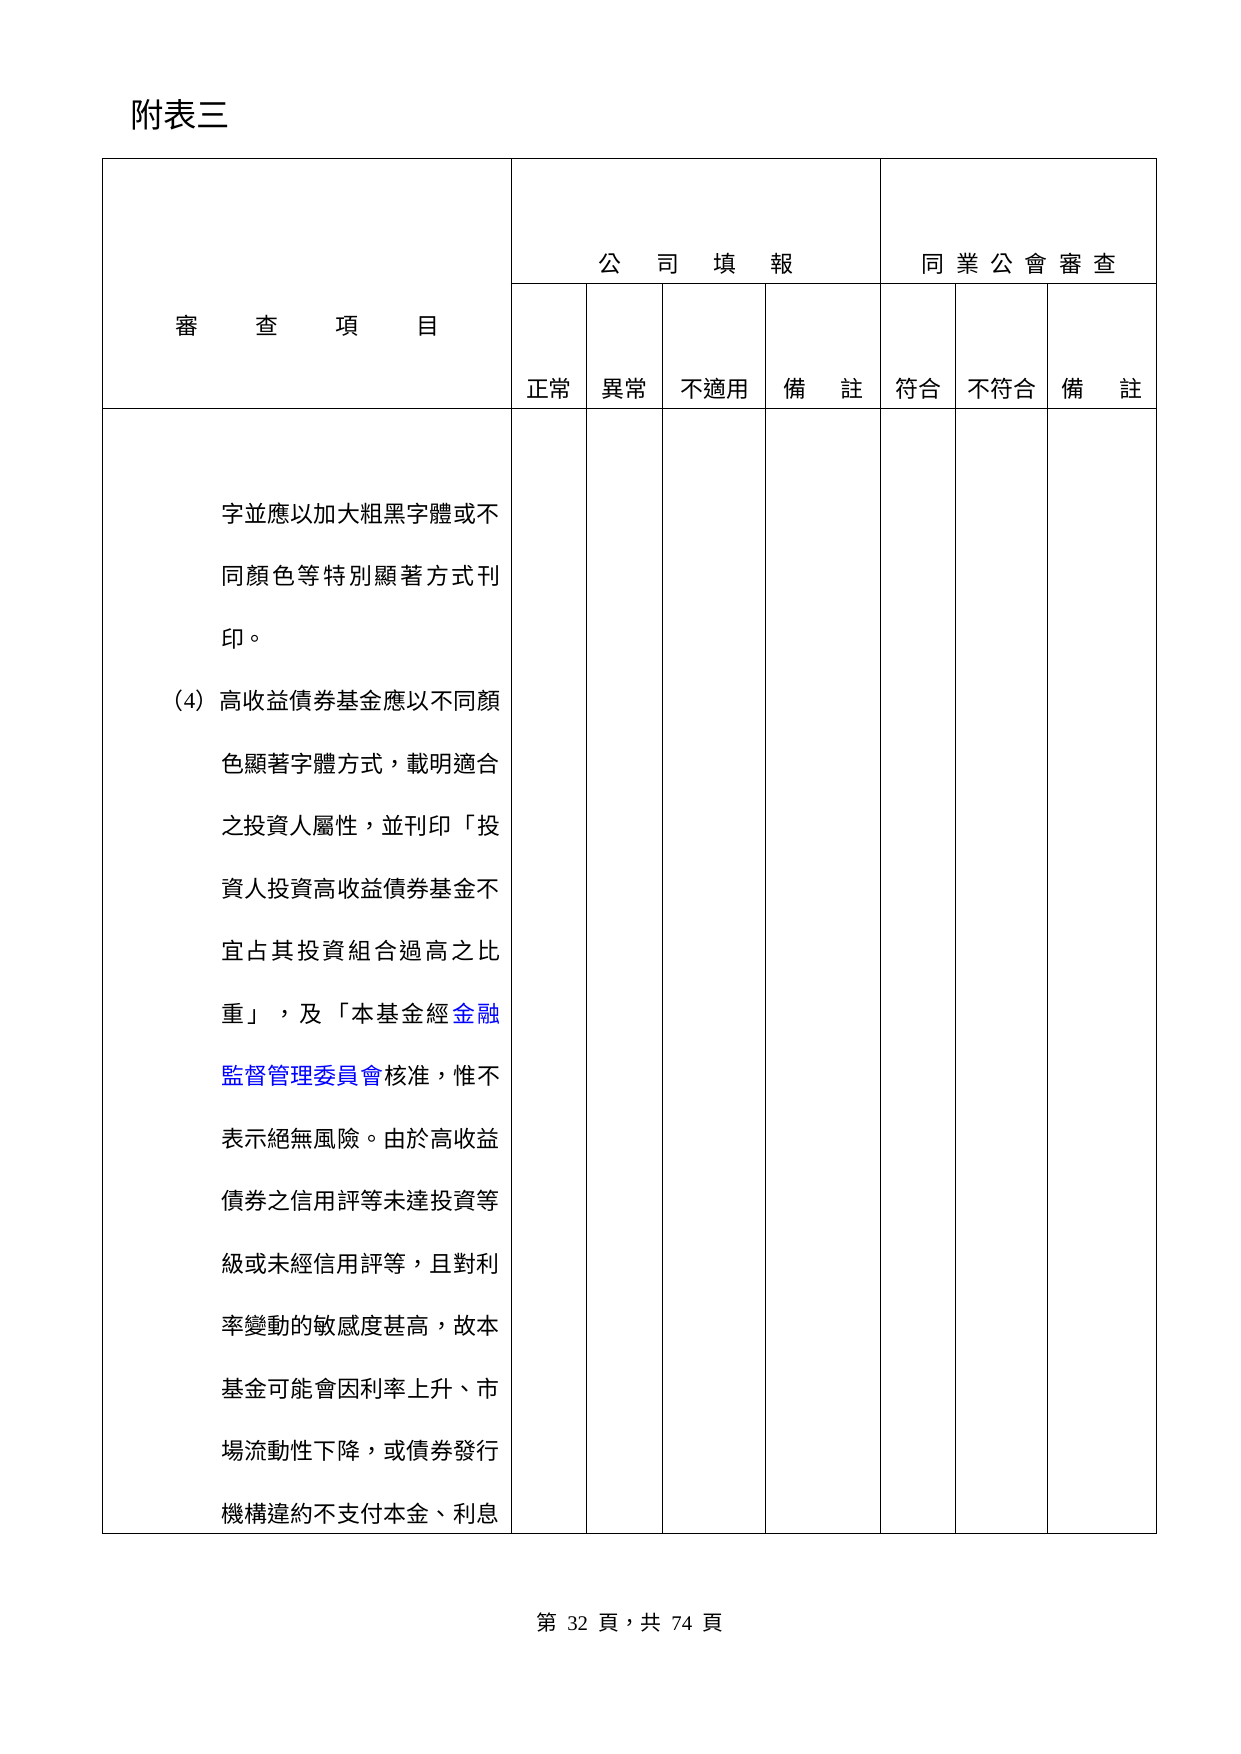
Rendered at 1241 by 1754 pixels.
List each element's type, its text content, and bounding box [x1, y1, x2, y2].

table_header 公 司 填 報 [512, 159, 880, 283]
table_cell 備 註 [1048, 284, 1156, 408]
table_header 同 業 公 會 審 查 [881, 159, 1156, 283]
table_cell 符合 [881, 284, 955, 408]
table_cell [881, 409, 955, 1533]
table_cell [663, 409, 765, 1533]
table_cell 備 註 [766, 284, 880, 408]
table_cell [587, 409, 662, 1533]
table_cell [766, 409, 880, 1533]
table_cell 異常 [587, 284, 662, 408]
table_cell 不適用 [663, 284, 765, 408]
table_cell [956, 409, 1047, 1533]
table_cell [1048, 409, 1156, 1533]
table_cell 正常 [512, 284, 586, 408]
table_cell [512, 409, 586, 1533]
table_cell 【公開說明書】 ※下列資料應符合金管會規定之格式 是否依證券投資信託事業募集證券投資信託基金公開說明書應行記載事項準則規定，於所編製公開說明書封面註明係申請（報）用之稿本 是否依證券投資信託事業募集證券投資信託基金公開說明書應行記載事項準則規定，記載下列事項： （一）編製目錄及頁次 （二）封面依序刊印事項： 1.基金名稱（保本型基金應用括弧以不同顏色顯著字體標明保本比率及基金之類型(保證型或保護型)） 2.基金種類（股票型、債券型、平衡型、保本型、組合型、指數型、指數股票型（Exchange Traded Fund；ETF）、貨幣市場基金、傘型或其他經金融監督管理委員會（以下簡稱金管會）核定者 3.基本投資方針 4.基金型態（開放式或封閉式） 5.基金投資國外地區者，註明「投資國外」 6.基金以外幣計價者，註明本基金以______幣計價 7.本次核准發行總面額 8.本次核准發行受益權單位數 9.保本型基金為保證型者，保證機構之名稱 10.證券投資信託事業之名稱 11.以顯著方式刊印下列文字： （1）「本基金經金融監督管理委員會核准或同意生效，惟不表示本基金絕無風險。本證券投資信託事業以往之經理績效不保證本基金之最低投資收益；本證券投資信託事業除盡善良管理人之注意義務外，不負責本基金之盈虧，亦不保證最低之收益」 （2）保本型基金為保證型者，應刊印「本基金經金融監督管理委員會核准或同意生效，惟不表示本基金絕無風險。投資人持有本基金至到期日時，始可享有_____%的本金保證。投資人於到期日前買回者或有本基金信託契約第__條第一款至第六款應終止之情事者，不在保證範圍，投資人應承擔整個投資期間之相關費用，並依當時淨值計算買回價格。投資人應了解到期日前本基金之淨值可能因市場因素而波動。投資人在進行交易前，應確定已充分瞭解本基金之風險與特性。」等文字。 （3）保本型基金為保護型者，應刊印「本基金無提供保證機構保證之機制，係透過投資工具達成保護本金之功能。本基金經金融監督管理委員會核准或同意生效，惟不表示本基金絕無風險。投資人持有本基金至到期日時，始可享有_____%的本金保護。投資人於到期日前買回者或有本基金信託契約第___條應提前終止之情事者，不在保護範圍，投資人應承擔整個投資期間之相關費用，並依當時淨值計算買回價格。投資人應了解到期日前本基金之淨值可能因市場因素而波動，因保護並非保證，投資標的之發行人違約或發生信用風險等因素，將無法達到本金保護之效果，投資人在進行交易前，應確定已充分瞭解本基金之風險與特性。」等文字，後段文字並應以加大粗黑字體或不同顏色等特別顯著方式刊印。 （4）高收益債券基金應以不同顏色顯著字體方式，載明適合之投資人屬性，並刊印「投資人投資高收益債券基金不宜占其投資組合過高之比重」，及「本基金經金融監督管理委員會核准，惟不表示絕無風險。由於高收益債券之信用評等未達投資等級或未經信用評等，且對利率變動的敏感度甚高，故本基金可能會因利率上升、市場流動性下降，或債券發行機構違約不支付本金、利息或破產而蒙受虧損。本基金不適合無法承擔相關風險之投資人。基金經理公司以往之經理績效不保證基金之最低投資收益；基金經理公司除盡善良管理人之注意義務外，不負責本基金之盈虧，亦不保證最低之收益，投資人申購前應詳閱基金公開說明書。」等文字。 （5）有關本基金運用限制及投資風險之揭露請詳見第__頁至第__頁 （6）固定收益基金應以粗體字警示投資人投資基金應注意之風險，並應補充包含債券發行人違約之信用風險 （7）本公開說明書之內容如有虛偽或隱匿之情事者，應由本證券投資信託事業與負責人及其他曾在公開說明書上簽章者依法負責 （8）查詢本公開說明書之網址，包括本會指定之資訊申報網站之網址及公司揭露公開說明書相關資料之網址 （※公開資訊觀測站網址應為 http://newmops.tse.com.tw） （9）信託業兼營證券投資信託業務經本會核准得自行保管基金資產者，應標明自行保管及設有信託監察人之字句 12.刊印日期 （三）封裡依序刊印下列事項： 1.證券投資信託事業總公司之名稱、地址、網址及電話，發言人之姓名、職稱、聯絡電話及電子郵件信箱 2.基金保管機構之名稱、地址、網址及電話。（信託業兼營證券投資信託業務經本會核准得自行保管基金資產者，載明信託監察人之姓名或名稱、地址、網址或電子郵件信箱及電話） 3.受託管理機構之名稱、地址、網址及電話 4.國外投資顧問公司之名稱地址網址及電話 5.國外受託保管機構之名稱、地址、網址及電話 6.基金經保證機構保證者，保證機構之名稱、地址、網址及電話 7.受益憑證簽證機構之名稱、地址、網址及電話 8.受益憑證事務代理機構之名稱、地址、網址及電話 9.基金之財務報告簽證會計師姓名、事務所名稱、地址、網址及電話 10.證券投資信託事業或基金經信用評等機構評等者，信用評等機構之名稱、地址、網址及電話 11.公開說明書之陳列處所、分送方式及索取之方法 （四）封底應刊印事項： 證券投資信託事業及其負責人簽章或蓋章 （五）基金概況應刊印事項： 1.基金簡介 （1）發行總面額 （2）受益權單位總數 （3）每受益權單位面額 （4）得否追加發行 （5）成立條件(有成立日期者，亦一併列明) （6）預定發行日期 （7）存續期間 （8）投資地區及標的 (保本型基金應列示投資固定收益商品及證券相關商品之預估投資比率、投資商品之發行者、交易對象及參與率等) （9）基本投資方針及範圍簡述 （10）投資策略及特色之重點摘述 （11）本基金適合之投資人屬性分析 （12）銷售開始日 （13）銷售方式 （14）銷售價格 （15）最低申購金額 （16）證券投資信託事業為防制洗錢而可能要求申購人提出之文件及拒絕申購之情況 （17）買回開始日（保本型基金敍明接受買回之方式及因應買回處分資產之程序） （18）買回費用 （19）買回價格 （20）短線交易之規範及處理 ※應包含短線交易之定義、買回費率、買回費用計算方式及短線交易案說明等事項 （21）基金營業日之定義 （22）經理費（保本型基金之經理費率應以明顯字體列示） （23）保管費(信託業兼營證券投資信託業務經本會核准得自行保管基金資產者，其信託監察人之報酬) （24）基金經保證機構保證者，保證機構之業務性質、財務狀況、 信用評等、保證條件、範圍、保證費及保證契約主要內容；並以釋例說明保證機制及高於保證金額之潛在回報之計算方法 （25）是否分配收益 2.基金性質 （1）基金之設立及其依據 （2）證券投資信託契約關係 （3）追加募集基金者，應刊印該基金成立時及歷次追加發行之情形 3.證券投資信託事業之職責（概述） 4.基金保管機構之職責（概述） （信託業兼營證券投資信託業務經本會核准得自行保管基金資產者，應記載信託監察人之職責） 5.基金保證機構之職責(概述) 6.基金投資 （1）基金投資方針及範圍。 ※債券型基金者，應敘明其資產組合及持有固定收益證券部位之加權平均存續期間管理策略 （2）證券投資信託事業運用基金投資之決策過程、基金經理人之姓名、主要經(學)歷及權限。基金經理人同時管理其他基金者，應揭露所管理之其他基金名稱及所採取防止利益衝突之措施 ※基金經理人主要經歷應加註起迄時間 ※基金經理人管理1檔基金以上者，請詳述公司實際採行之防範措施 （3）證券投資信託事業運用基金，將基金之管理業務複委任第三人處理者，應敘明複委任業務情形及受託管理機構對受託管理業務之專業能力 （4）證券投資信託事業運用基金，委託國外投資顧問公司提供投資顧問服務，應敘明國外投資顧問公司提供基金顧問服務之專業能力 （5）基金運用之限制 ※有關各投資標的信用評等之規定，勿分散說明，集中陳述為宜。 （6）基金參與股票發行公司股東會行使表決權之處理原則及方法 是否符合證券投資信託事業管理規則第19條第2項第6款及證券投資信託事業負責人與業務人員管理規則第13條第2項第6款規定證券投資信託事業及其負責人、部門主管、分支機構經理人、其他業務人員或受僱人，不得轉讓出席股東會委託書或藉行使基金持有股票之投票表決權，收受金錢或其他利益 是否依證券投資信託事業管理規則第23條第4項規定，出席股東會行使表決權並應作成書面紀錄，循序編號建檔並至少保存5年 （7）組合基金參與子基金之受益人大會行使表決權之處理原則及方法 經理公司應依據子基金之信託契約或公開說明書之規定行使表決權，並基於受益人之最大利益，支持子基金經理公司所提之議案。但子基金之經理公司所提之議案有損及受益人權益之虞者，得依經理公司董事會之決議辦理 經理公司不得轉讓或出售子基 之受益人大會表決權。經理公司之董事、監察人、經理人、業務人員及其他受僱人員，亦不得轉讓或出售該表決權，收受金錢或其他利益 （8）基金投資國外地區者，應刊印下列事項： ※下列說明資料應更新至最新資料 主要投資地區（國）經濟環境簡要說明 經濟發展及各主要產業概況 外匯管理及資金匯出入規定 最近3年當地幣值對美元匯率之最高、最低數額及其變動情形 主要投資證券市場簡要說明下列資料 ※是否依證券投資信託事業募集證券投資信託基金公開說明書應行記載事項準則規定之格式填列 最近2年發行及交易市場概況 最近2年市場之週轉率及本益比 市場資訊揭露效率(包括時效性及充分性)之說明 證券之交易方式 投資國外證券化商品或新興產業者，應敘明該投資標的或產業最近2年國外市場概況 證券投資信託事業對基金之外匯收支從事避險交易者，應敘明其避險方法 基金投資國外地區者，證券投資信託事業應說明配合本基金出席所投資外國股票（或基金）發行公司股東會（受益人會議）之處理原則及方法 7.保本型基金： （1）相關投資連結標的之性質 （2）本基金之設定參數，含參與比率及投資期間，並註明實際參與率釐定之時間，以及通知受益人之方式 （3）保護型基金未設立保證機構，應載明本基金無提供保證機構保證之機制，係透過投資工具達成保護本金之功能。 （4）保護型基金應明定，因應受益人提前請求買回而處分資產及到期日時，達成保護本金之控管機制 8.指數型基金及指數股票型基金： （1）指數編製方式及經理公司追蹤、模擬或複製表現之操作方式，包含調整投資組合方式，以及基金投資於指數具代表性之成分證券樣本時，為使該樣本明確反映指數整體特色之抽樣及操作方式 （2）基金表現與標的指數表現之差異比較，其比較方式應載明其定義及計算公式 9.傘型基金： 各子基金之投資範圍、主要區隔及異同分析；其應記載事項之內容為各子基金所共通者，得標註各子基金皆同，免重複列示，其應記載事項之內容為各子基金不同者，應分別列示，並比較其差異 10.外幣計價基金： 敍明本基金計價之幣別，且所有申購及買回價金之收付均以該幣別為之 11.投資風險揭露要素事項： （1）類股過度集中之風險 （2）產業景氣循環之風險 （3）流動性風險 （4）外匯管制及匯率變動之風險 （5）投資地區政治、經濟變動之風險 （6）商品交易對手及保證機構之信用風險 （7）投資結構式商品之風險 （8）其他投資標的或特定投資策略之風險 （9）從事證券相關商品交易之風險 （10）出借所持有之有價證券或借入有價證券之相關風險 （11）其他投資風險 12.收益分配 （1）分配之項目 （2）分配之時間 （3）給付之方式 13.申購受益憑證 （1）申購程序、地點及截止時間 （2）申購價金之計算及給付方式 ※申購手續費之計算方式應詳細說明之，若係美元計價之基金，其申購、買回均應以美元計價，故申購手續費之計算應以美元計算 （3）受益憑證之交付 （4）證券投資信託事業不接受申購或基金不成立時之處理 14.買回受益憑證 （1）買回程序、地點及截止時間。 ※買回截止時間應載明「除能證明投資人係於截止時間前提出買回申請者，逾時申請應視為次一買回申請日之買回申請」 （2）買回價金之計算 ※訂定基金短線交易買回費率及收取買回費用之計算方式。短線交易規範應公平對待所有受益人。 （3）買回價金給付之時間及方式 （4）受益憑證之換發 （5）買回價金遲延給付之情形 ※應增列恢復計算基金之買回價格規定 （6）買回撤銷之情形 15.受益人之權利及負擔 （1）受益人應有之權利內容 （2）受益人應負擔費用之項目及其計算、給付方式 ※應包含短線交易費用之給付方式 （3）受益人應負擔租稅之項目及其計算、繳納方式 是否符合修正後財政部81.4.23財稅第811663751號函、財政部91.11.27台財稅字第0910455815號令及其他相關最新法令規定 （4）受益人會議 召集事由 召集程序 決議方式 16.基金之資訊揭露 （1）依法令及證券投資信託契約規定應揭露之資訊內容 是否符合證券投資信託契約規定 （2）資訊揭露之方式、公告及取得方法。 ※資訊揭露之公告，應依相關規定分別將接所有應公告之事項及選定之公告方式各別列示，以利投資人查詢 （3）證券投資信託事業申請募集指數型基金及指數股票型基金者，應記載投資人取得指數組成調整、基金與指數表現差異比較等最新基金資訊及其他重要資訊之途徑。 17.基金運用狀況 ※是否依證券投資信託事業募集證券投資信託基金公開說明書應行記載事項準則規定之格式填列 （1）投資情形（列示公開說明書刊印日前1個月月底基金資料） 淨資產總額之組成項目、金額及比率 投資單一股票金額占基金淨資產價值百分之一以上者，列示該股票之名稱、股數、每股市價、投資金額及投資比率 投資單一債券金額占基金淨資產價值百分之一以上者，列示該債券之名稱、投資金額及投資比率 組合型基金投資單一子基金金額佔基金淨資產價值百分之一以上者，列示該子基金名稱、經理公司、基金經理人、經理費費率、保管費費率、受益權單位數、每單位淨值、投資受益權單位數、投資比率及給付買回價金之期限 （2）投資績效 最近3年度每單位淨值走勢圖。 最近3年度各年度每受益權單位收益分配之金額。 公開說明書刊印日前1季止，本基金淨資產價值最近3個月、6個月、1年、3年、5年、10年及自基金成立日起算之累計報酬率。指數型基金及指數股票型基金另應載明基金表現與標的指數表現之差異比較 （3）最近2年度本基金之會計師 查核報告，資產負債報告書、投資明細表、收入與費用報告書、可分配收益表、資本帳戶變動表、附註及明細表。 （4）最近年度及公開說明書刊印日前1季止，基金委託證券商買賣有價證券總金額前5名之證券商名稱、支付該證券商手續費之金額。若證券商為該基金之受益人者，應一併揭露其持有基金之受益權單位數及比例 （5）基金接受信用評等機構評等者，應揭露信用評等機構對基金之評等報告 （6）其他應揭露事項 （六）證券投資信託契約主要內容應刊印事項： 1.基金名稱、證券投資信託事業名稱、基金保管機構名稱(信託業兼營證券投資信託業務經本會核准得自行保管基金資產者，其信託監察人之姓名或名稱）及基金存續期間 2.基金發行總面額及受益權單位總數 3.受益憑證之發行及簽證 4.受益憑證之申購 5.基金之成立與不成立 6.受益憑證之上市及終止上市 7.基金之資產 8.基金應負擔之費用 9.受益人之權利、義務與責任 10.證券投資信託事業之權利、義務與責任 11.基金保管機構之權利、義務與責任 (信託業兼營證券投資信託業務經本會核准得自行保管基金資產者，其信託監察人之權利、義務與責任) 12.運用基金投資證券之基本方針及範圍 13.收益分配 14.受益憑證之買回 15.基金淨資產價值及受益權單位淨資產價值之計算 16.證券投資信託事業之更換 17.基金保管機構之更換(信託業兼營證券投資信託業務經本會核准得自行保管基金資產者，其信託監察人之更換) 18.證券投資信託契約之終止 19.基金之清算 20.受益人名簿 21.受益人會議 22.通知及公告 23.證券投資信託契約之修訂 以顯著方式刊印下列文字：「依據證券投資信託及顧問法第20條及證券投資信託事業管理規則第21條第1項規定，證券投資信託事業應於其營業處所及其基金銷售機構營業處所，或以其他經主管機關指定之其他方式備置證券投資信託契約，以供投資人查閱；證券投資信託事業應依投資人之請求，提供證券投資信託契約副本，並得收取工本費新臺幣壹百元」 （七）證券投資信託事業概況應刊印事項： ※是否依證券投資信託事業募集證券投資信託基金公開說明書應行記載事項準則規定之格式填列 1.事業簡介 （1）設立日期 （2）最近3年股本形成經過 （3）營業項目 （4）沿革：最近5年度募集之基金、分公司及子公司之設立、董事監察人或主要股東股權之移轉或更換、經營權之改變及其他重要紀事 2.事業組織(列示公開說明書刊印日前1個月月底證券投資信託事業資料) （1）股權分散情形 股東結構(各類股東之組合比例) 主要股東名單(股權比例5%以上股東之名稱、持股數額及比率 （2）組織系統（證券投資信託事業之組織結構、各主要部門（於信託業為兼營證券投資信託業務部門）所營業務及員工人數) （3）總經理、副總經理及各單位主管（於信託業為兼營證券投資信託業務部門主管）之姓名、就任日期、持有證券投資信託事業之股份數額及比例、主要經(學)歷、目前兼任其他公司之職務。 （4）董事及監察人之姓名、選任日 期、任期、選任時及現在持有證券投資信託事業股份數額及比率、主要經(學)歷 3.利害關係公司揭露：列示公開說明書刊印日前1個月月底與證券投資信託事業有下列情事之公司： （1）與證券投資信託事業具有公司法第六章之一所定關係者 （2）證券投資信託事業董事、監察人或綜合持股達5%以上之股東 （3）前目人員或證券投資信託事業經理人與該公司董事、監察人、經理人或持有已發行股份10%以上股東為同1人或具有配偶關係者 4.營運情形 （1）列示刊印日前1個月月底，證券投資信託事業經理其他基金之名稱、成立日、受益權單位數、淨資產金額及每單位淨資產價值 （2）最近2年度證券投資信託事業之會計師查核報告、資產負債表、損益表及股東權益變動表 5.受處罰之情形（列示最近2年證券投資信託事業受本會處分及糾正之時間及詳情） 6.訴訟或非訟事件(證券投資信託事業目前尚在繫屬中之重大訴訟、非訟或行政爭訟事件，其結果可能對受益人權益有重大影響者，應揭露其系爭事實、標的金額、訴訟開始日期、主要訴訟當事人及目前處理情形 （八）受益憑證銷售及買回機構之名稱、地址及電話 （九）其他本會規定應特別記載之事項： 1.證券投資信託事業遵守中華民國證券投資信託暨顧問商業同業公會會員自律公約之聲明書 2.證券投資信託事業內部控制制度聲明書 3.證券投資信託事業就公司治理運作情形載明下列事項： （1）董事會之結構及獨立性 （2）董事會及經理人之職責 （3）監察人之組成及職責 （4）利害關係人之權利及關係 （5）對於法令規範資訊公開事項之詳細情形 （6）其他公司治理之相關資訊 4.本次發行之基金信託契約與契約範本條文對照表 5.其他本會規定應特別記載之事項 [103, 409, 511, 1533]
table_header 審 查 項 目 [103, 159, 511, 408]
table_cell 不符合 [956, 284, 1047, 408]
